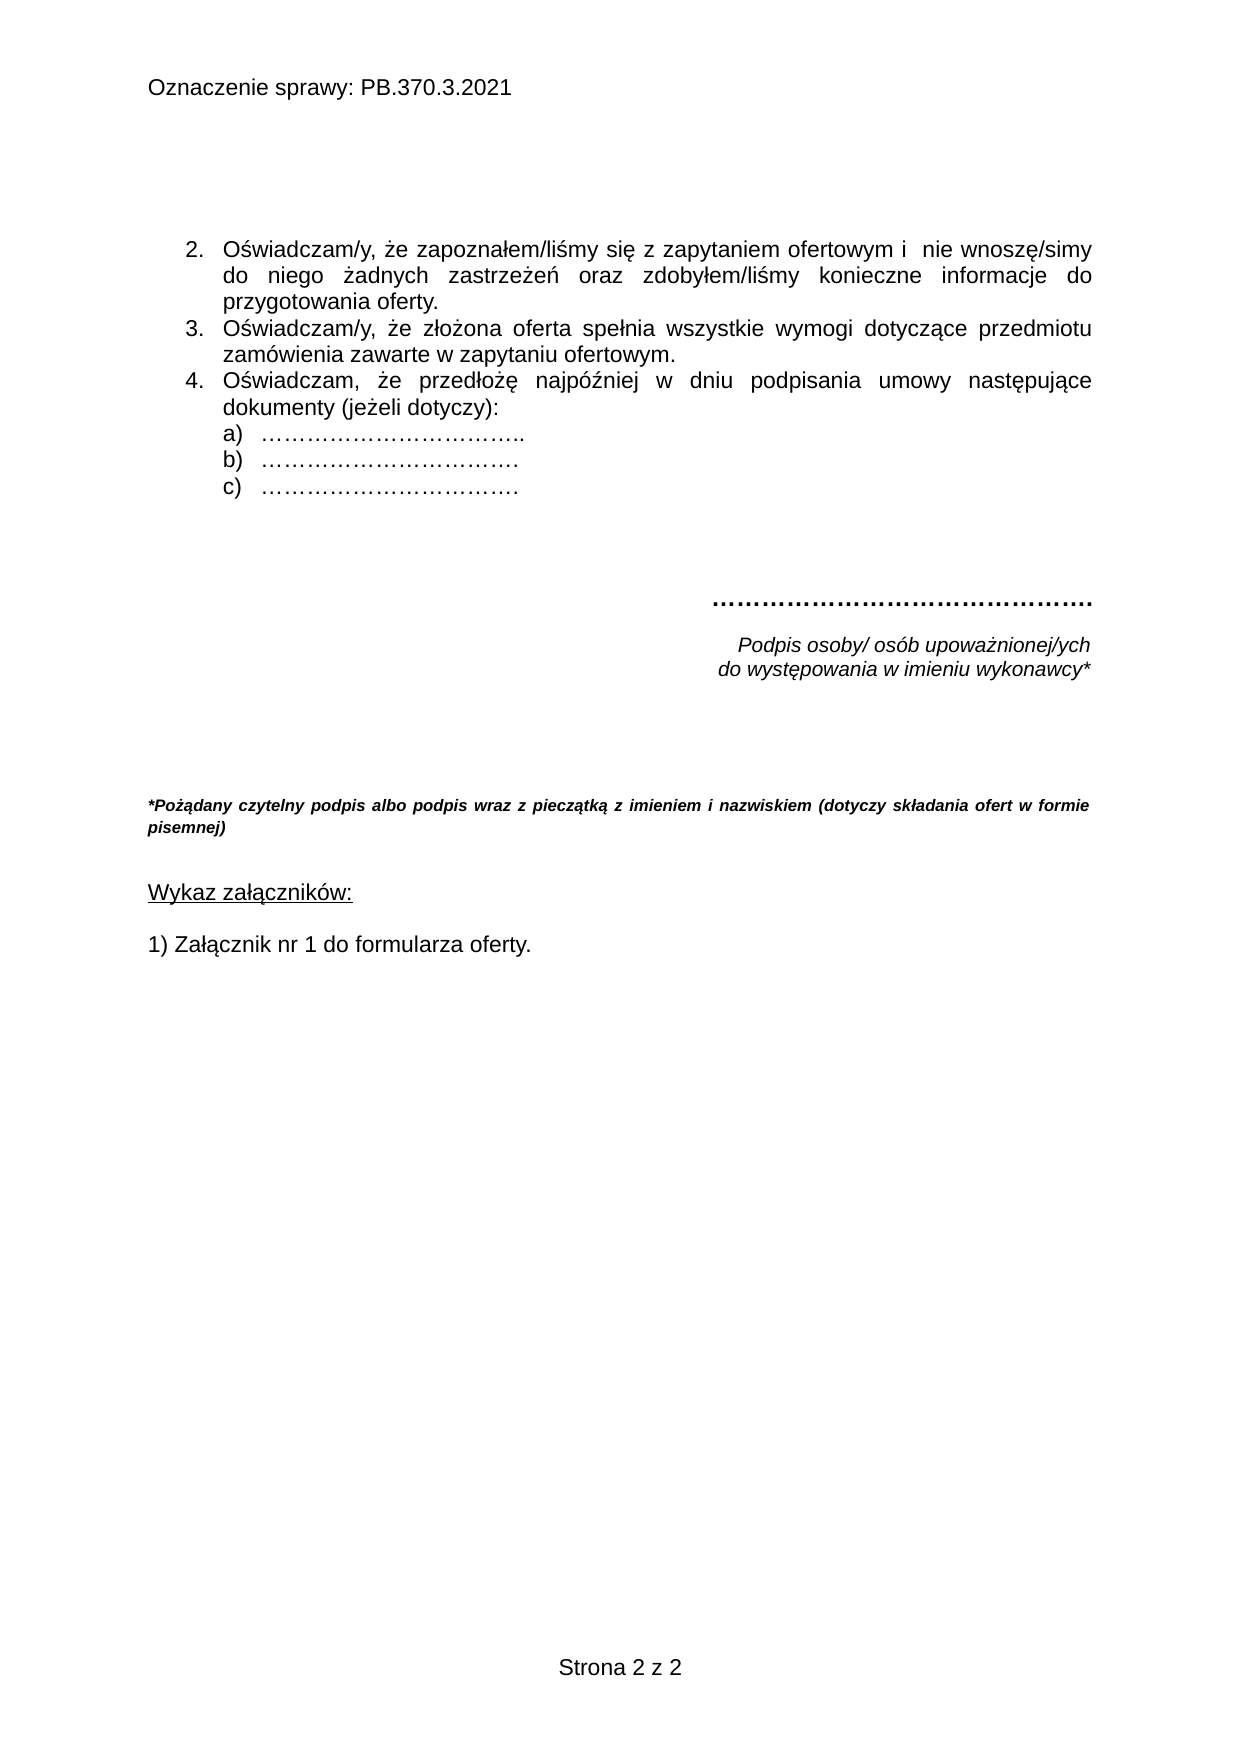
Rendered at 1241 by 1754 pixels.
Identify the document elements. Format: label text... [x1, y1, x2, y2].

list Oświadczam/y, że zapoznałem/liśmy się z zapytaniem ofertowym i nie wnoszę/simy do niego żadnych zastrzeżeń oraz zdobyłem/liśmy konieczne informacje do przygotowania oferty. [185, 236, 1093, 314]
text *Pożądany czytelny podpis albo podpis wraz z pieczątką z imieniem i nazwiskiem (dotyczy składania ofert w formie pisemnej) [148, 795, 1093, 837]
text Podpis osoby/ osób upoważnionej/ych [148, 632, 1093, 656]
text 1) Załącznik nr 1 do formularza oferty. [148, 931, 1093, 958]
list …………………………….. [223, 420, 1093, 446]
list Oświadczam/y, że złożona oferta spełnia wszystkie wymogi dotyczące przedmiotu zamówienia zawarte w zapytaniu ofertowym. [185, 314, 1093, 367]
text ………………………………………. [148, 583, 1093, 612]
list Oświadczam, że przedłożę najpóźniej w dniu podpisania umowy następujące dokumenty (jeżeli dotyczy): [185, 367, 1093, 420]
list ……………………………. [223, 446, 1093, 473]
list ……………………………. [223, 473, 1093, 499]
text Wykaz załączników: [148, 879, 1093, 906]
text do występowania w imieniu wykonawcy* [148, 656, 1093, 680]
